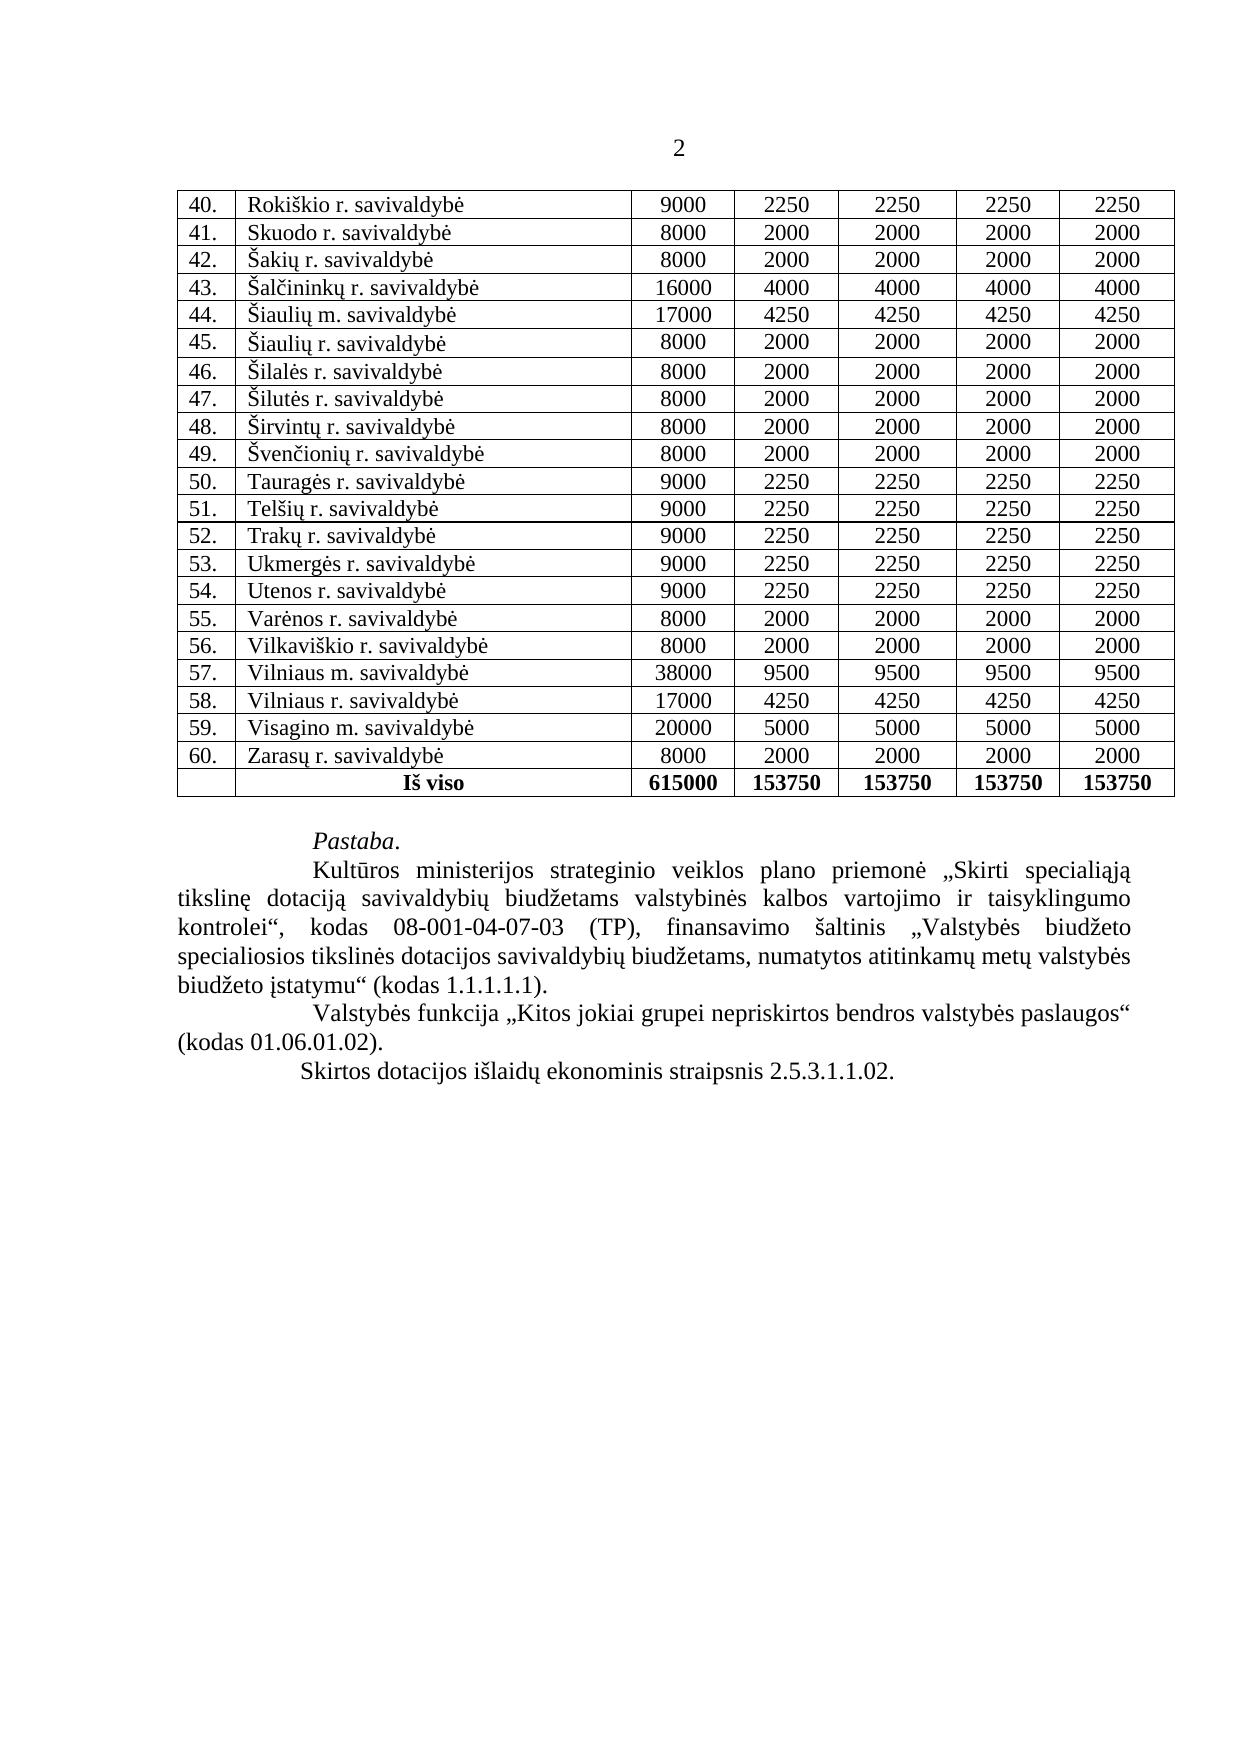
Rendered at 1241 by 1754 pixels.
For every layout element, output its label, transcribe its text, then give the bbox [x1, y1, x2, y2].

table_cell 2250 [1060, 191, 1174, 218]
table_cell 56. [178, 632, 235, 658]
table_cell 45. [178, 329, 235, 357]
table_cell Šilutės r. savivaldybė [236, 386, 631, 412]
table_cell 58. [178, 687, 235, 713]
table_cell 2250 [957, 468, 1059, 494]
table_cell 2250 [957, 523, 1059, 549]
table_cell 2000 [839, 386, 956, 412]
table_cell 16000 [632, 274, 734, 300]
table_cell 2250 [735, 191, 838, 218]
table_cell 8000 [632, 219, 734, 245]
table_cell 2000 [735, 386, 838, 412]
table_cell 2250 [735, 550, 838, 576]
table_cell Šiaulių m. savivaldybė [236, 301, 631, 327]
table_cell 2250 [957, 577, 1059, 604]
table_cell 2000 [1060, 413, 1174, 439]
table_cell 38000 [632, 660, 734, 686]
table_cell 2000 [957, 329, 1059, 357]
table_cell Skuodo r. savivaldybė [236, 219, 631, 245]
table_cell 153750 [839, 769, 956, 796]
table_cell 4000 [957, 274, 1059, 300]
table_cell Vilniaus r. savivaldybė [236, 687, 631, 713]
table_cell 4000 [1060, 274, 1174, 300]
table_cell 2000 [735, 246, 838, 273]
table_cell 9000 [632, 523, 734, 549]
table_cell 8000 [632, 413, 734, 439]
table_cell 2000 [735, 219, 838, 245]
table_cell 9500 [735, 660, 838, 686]
table_cell 2000 [839, 329, 956, 357]
table_cell 2000 [1060, 219, 1174, 245]
table_cell Tauragės r. savivaldybė [236, 468, 631, 494]
table_cell 4250 [1060, 301, 1174, 327]
table_cell 2000 [1060, 358, 1174, 384]
table_cell 2000 [839, 605, 956, 631]
table_cell 4250 [735, 301, 838, 327]
table_cell 44. [178, 301, 235, 327]
table_cell 9000 [632, 191, 734, 218]
table_cell 2000 [957, 413, 1059, 439]
table_cell 17000 [632, 301, 734, 327]
table_cell 2250 [839, 495, 956, 521]
table_cell 4250 [1060, 687, 1174, 713]
text Skirtos dotacijos išlaidų ekonominis straipsnis 2.5.3.1.1.02. [177, 1056, 1137, 1085]
table_cell 4250 [735, 687, 838, 713]
table_cell 2000 [957, 632, 1059, 658]
table_cell 2250 [1060, 468, 1174, 494]
table_cell 2250 [957, 191, 1059, 218]
table_cell 59. [178, 714, 235, 741]
table_cell 48. [178, 413, 235, 439]
table_cell 2000 [1060, 632, 1174, 658]
table_cell Trakų r. savivaldybė [236, 523, 631, 549]
table_cell 4000 [735, 274, 838, 300]
text Valstybės funkcija „Kitos jokiai grupei nepriskirtos bendros valstybės paslaugos“ (kodas 01.06.01.02). [177, 998, 1132, 1056]
table_cell 2000 [839, 413, 956, 439]
table_cell 2000 [735, 440, 838, 467]
table_cell 5000 [1060, 714, 1174, 741]
table_cell 2250 [735, 468, 838, 494]
table_cell 2000 [957, 246, 1059, 273]
table_cell Šalčininkų r. savivaldybė [236, 274, 631, 300]
table_cell Vilkaviškio r. savivaldybė [236, 632, 631, 658]
table_cell 2250 [839, 550, 956, 576]
table_cell 2000 [1060, 246, 1174, 273]
table_cell 8000 [632, 358, 734, 384]
table_cell Utenos r. savivaldybė [236, 577, 631, 604]
table_cell 9000 [632, 550, 734, 576]
table_cell 53. [178, 550, 235, 576]
table_cell 5000 [735, 714, 838, 741]
table_cell Širvintų r. savivaldybė [236, 413, 631, 439]
table_cell 5000 [957, 714, 1059, 741]
table_cell 153750 [957, 769, 1059, 796]
table_cell 8000 [632, 605, 734, 631]
table_cell 2000 [735, 329, 838, 357]
table_cell [178, 769, 235, 796]
table_cell 2000 [839, 246, 956, 273]
table_cell 2000 [735, 605, 838, 631]
table_cell 9000 [632, 495, 734, 521]
table_cell Šilalės r. savivaldybė [236, 358, 631, 384]
table_cell 2000 [1060, 440, 1174, 467]
table_cell 9500 [839, 660, 956, 686]
table_cell 2250 [957, 495, 1059, 521]
table_cell Švenčionių r. savivaldybė [236, 440, 631, 467]
table_cell 8000 [632, 632, 734, 658]
table_cell 9500 [957, 660, 1059, 686]
table_cell 9000 [632, 577, 734, 604]
table_cell 153750 [735, 769, 838, 796]
table_cell 4250 [957, 301, 1059, 327]
table_cell 51. [178, 495, 235, 521]
table_cell 2000 [839, 440, 956, 467]
table_cell 46. [178, 358, 235, 384]
table_cell 42. [178, 246, 235, 273]
table_cell 2000 [839, 219, 956, 245]
table_cell Šiaulių r. savivaldybė [236, 329, 631, 357]
table_cell 8000 [632, 742, 734, 768]
table_cell 47. [178, 386, 235, 412]
table_cell 9500 [1060, 660, 1174, 686]
table_cell 2250 [735, 577, 838, 604]
table_cell 2000 [1060, 742, 1174, 768]
table_cell 153750 [1060, 769, 1174, 796]
table_cell 2000 [839, 358, 956, 384]
table_cell Iš viso [236, 769, 631, 796]
table_cell 2000 [1060, 329, 1174, 357]
table_cell 2250 [735, 523, 838, 549]
table_cell Telšių r. savivaldybė [236, 495, 631, 521]
table_cell Vilniaus m. savivaldybė [236, 660, 631, 686]
table_cell 2000 [1060, 605, 1174, 631]
table_cell 41. [178, 219, 235, 245]
table_cell 49. [178, 440, 235, 467]
table_cell 2250 [1060, 550, 1174, 576]
table_cell 2000 [735, 413, 838, 439]
table_cell 2250 [839, 468, 956, 494]
table_cell 2000 [735, 632, 838, 658]
table_cell 4250 [957, 687, 1059, 713]
table_cell 8000 [632, 386, 734, 412]
table_cell 20000 [632, 714, 734, 741]
table_cell 2000 [735, 742, 838, 768]
table_cell 2250 [957, 550, 1059, 576]
table_cell 2000 [839, 742, 956, 768]
table_cell 2000 [735, 358, 838, 384]
table_cell 2250 [839, 577, 956, 604]
table_cell 50. [178, 468, 235, 494]
table_cell 60. [178, 742, 235, 768]
table_cell 43. [178, 274, 235, 300]
table_cell 8000 [632, 440, 734, 467]
table_cell 52. [178, 523, 235, 549]
table_cell 2000 [957, 742, 1059, 768]
table_cell 8000 [632, 329, 734, 357]
text Kultūros ministerijos strateginio veiklos plano priemonė „Skirti specialiąją tikslinę dotaciją savivaldybių biudžetams valstybinės kalbos vartojimo ir taisyklingumo kontrolei“, kodas 08-001-04-07-03 (TP), finansavimo šaltinis „Valstybės biudžeto specialiosios tikslinės dotacijos savivaldybių biudžetams, numatytos atitinkamų metų valstybės biudžeto įstatymu“ (kodas 1.1.1.1.1). [177, 855, 1132, 998]
table_cell 4000 [839, 274, 956, 300]
table_cell 2000 [957, 440, 1059, 467]
table_cell 57. [178, 660, 235, 686]
table_cell 4250 [839, 687, 956, 713]
table_cell 2000 [1060, 386, 1174, 412]
table_cell Zarasų r. savivaldybė [236, 742, 631, 768]
table_cell Ukmergės r. savivaldybė [236, 550, 631, 576]
table_cell 2250 [735, 495, 838, 521]
table_cell 5000 [839, 714, 956, 741]
table_cell 2000 [839, 632, 956, 658]
table_cell 2250 [1060, 523, 1174, 549]
table_cell 2250 [839, 523, 956, 549]
table_cell 2000 [957, 386, 1059, 412]
table_cell 55. [178, 605, 235, 631]
table_cell 2000 [957, 358, 1059, 384]
text Pastaba. [177, 826, 1132, 855]
table_cell 2250 [1060, 577, 1174, 604]
table_cell 4250 [839, 301, 956, 327]
table_cell 2250 [1060, 495, 1174, 521]
table_cell 2000 [957, 605, 1059, 631]
table_cell 2250 [839, 191, 956, 218]
table_cell Šakių r. savivaldybė [236, 246, 631, 273]
table_cell 2000 [957, 219, 1059, 245]
table_cell 54. [178, 577, 235, 604]
table_cell 9000 [632, 468, 734, 494]
table_cell Rokiškio r. savivaldybė [236, 191, 631, 218]
table_cell 615000 [632, 769, 734, 796]
table_cell Varėnos r. savivaldybė [236, 605, 631, 631]
table_cell 17000 [632, 687, 734, 713]
table_cell 8000 [632, 246, 734, 273]
table_cell Visagino m. savivaldybė [236, 714, 631, 741]
table_cell 40. [178, 191, 235, 218]
